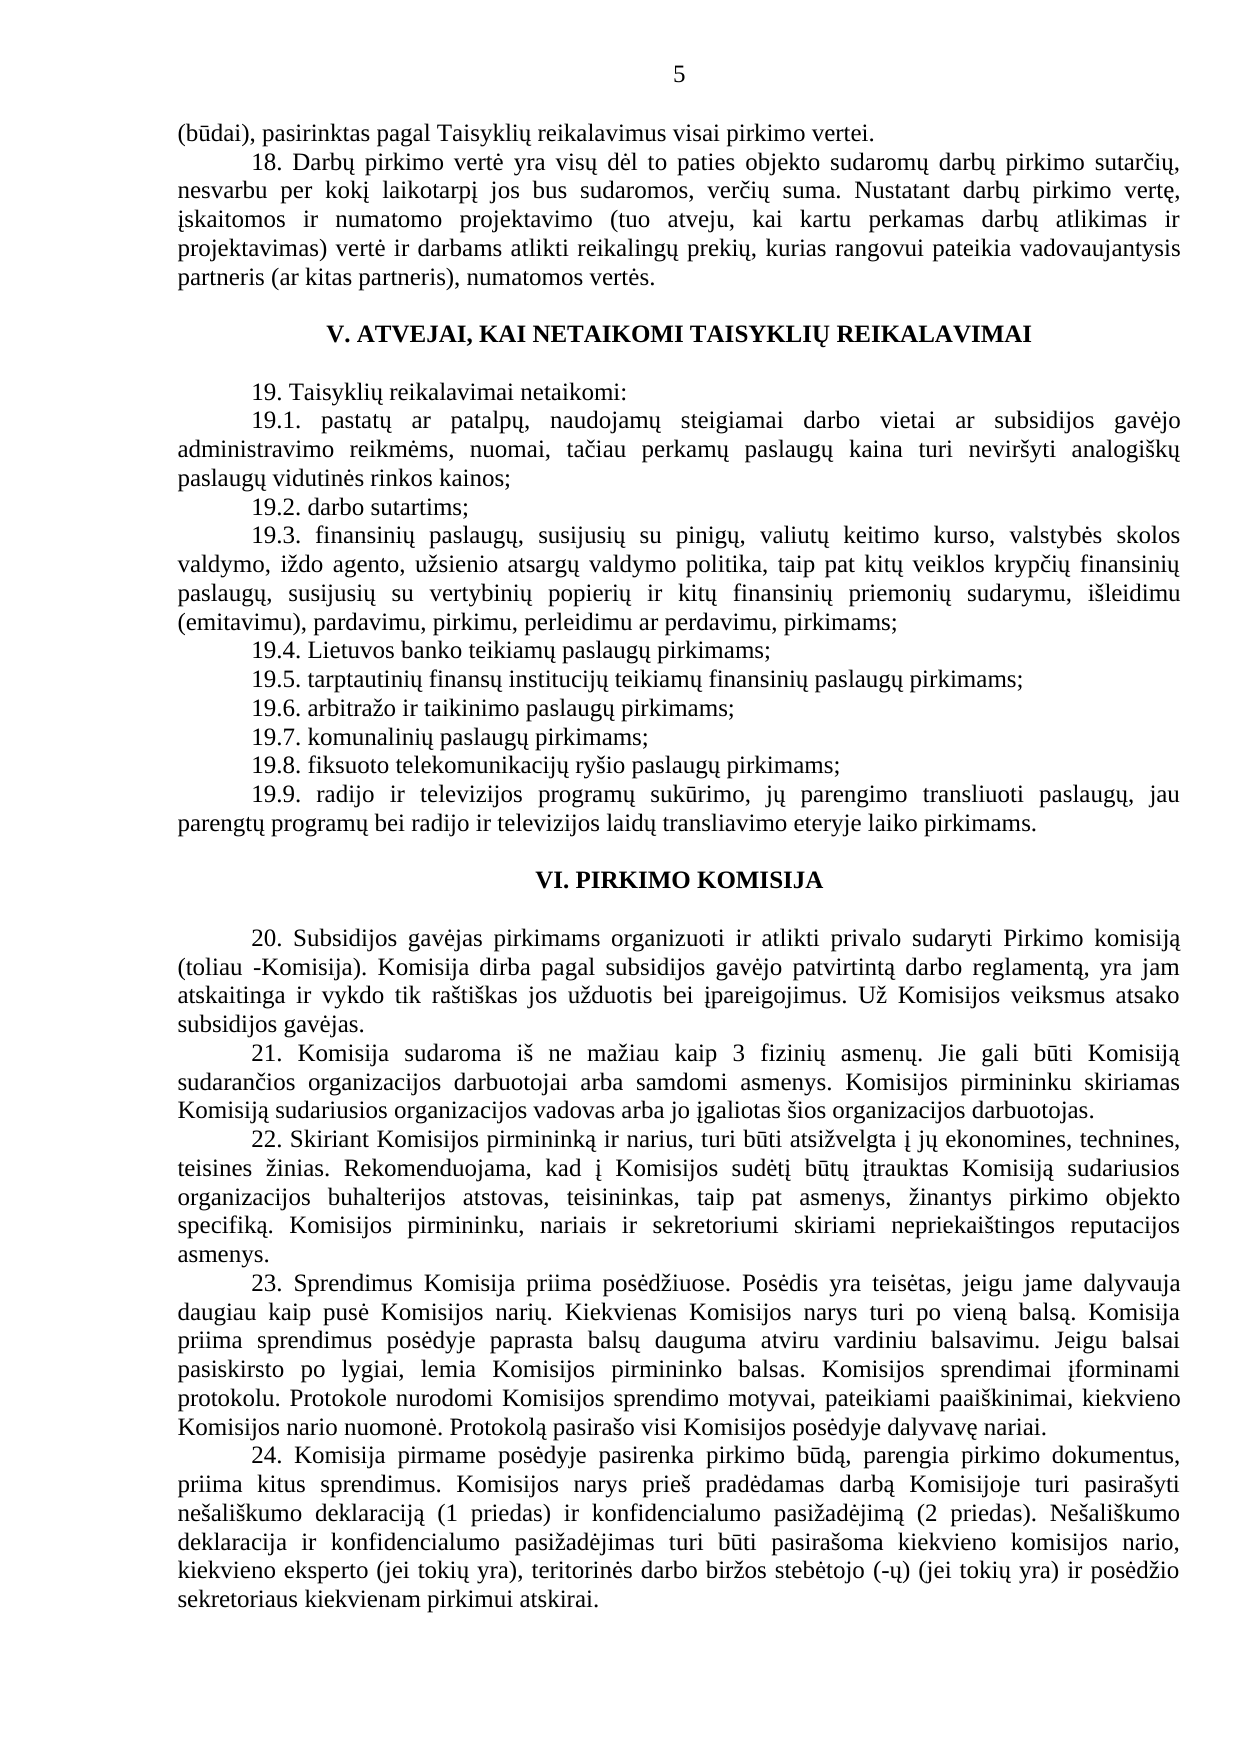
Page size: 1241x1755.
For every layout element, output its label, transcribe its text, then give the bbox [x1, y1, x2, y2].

text (būdai), pasirinktas pagal Taisyklių reikalavimus visai pirkimo vertei. [177, 118, 1181, 147]
text 19.7. komunalinių paslaugų pirkimams; [177, 722, 1181, 751]
text 19.3. finansinių paslaugų, susijusių su pinigų, valiutų keitimo kurso, valstybės skolos valdymo, iždo agento, užsienio atsargų valdymo politika, taip pat kitų veiklos krypčių finansinių paslaugų, susijusių su vertybinių popierių ir kitų finansinių priemonių sudarymu, išleidimu (emitavimu), pardavimu, pirkimu, perleidimu ar perdavimu, pirkimams; [177, 521, 1181, 636]
text 22. Skiriant Komisijos pirmininką ir narius, turi būti atsižvelgta į jų ekonomines, technines, teisines žinias. Rekomenduojama, kad į Komisijos sudėtį būtų įtrauktas Komisiją sudariusios organizacijos buhalterijos atstovas, teisininkas, taip pat asmenys, žinantys pirkimo objekto specifiką. Komisijos pirmininku, nariais ir sekretoriumi skiriami nepriekaištingos reputacijos asmenys. [177, 1124, 1181, 1268]
text V. ATVEJAI, KAI NETAIKOMI TAISYKLIŲ REIKALAVIMAI [177, 319, 1181, 348]
text 23. Sprendimus Komisija priima posėdžiuose. Posėdis yra teisėtas, jeigu jame dalyvauja daugiau kaip pusė Komisijos narių. Kiekvienas Komisijos narys turi po vieną balsą. Komisija priima sprendimus posėdyje paprasta balsų dauguma atviru vardiniu balsavimu. Jeigu balsai pasiskirsto po lygiai, lemia Komisijos pirmininko balsas. Komisijos sprendimai įforminami protokolu. Protokole nurodomi Komisijos sprendimo motyvai, pateikiami paaiškinimai, kiekvieno Komisijos nario nuomonė. Protokolą pasirašo visi Komisijos posėdyje dalyvavę nariai. [177, 1268, 1181, 1441]
text 19.8. fiksuoto telekomunikacijų ryšio paslaugų pirkimams; [177, 751, 1181, 779]
text 19.9. radijo ir televizijos programų sukūrimo, jų parengimo transliuoti paslaugų, jau parengtų programų bei radijo ir televizijos laidų transliavimo eteryje laiko pirkimams. [177, 779, 1181, 837]
text VI. PIRKIMO KOMISIJA [177, 866, 1181, 894]
text 20. Subsidijos gavėjas pirkimams organizuoti ir atlikti privalo sudaryti Pirkimo komisiją (toliau -Komisija). Komisija dirba pagal subsidijos gavėjo patvirtintą darbo reglamentą, yra jam atskaitinga ir vykdo tik raštiškas jos užduotis bei įpareigojimus. Už Komisijos veiksmus atsako subsidijos gavėjas. [177, 923, 1181, 1038]
text 19.6. arbitražo ir taikinimo paslaugų pirkimams; [177, 693, 1181, 722]
text 18. Darbų pirkimo vertė yra visų dėl to paties objekto sudaromų darbų pirkimo sutarčių, nesvarbu per kokį laikotarpį jos bus sudaromos, verčių suma. Nustatant darbų pirkimo vertę, įskaitomos ir numatomo projektavimo (tuo atveju, kai kartu perkamas darbų atlikimas ir projektavimas) vertė ir darbams atlikti reikalingų prekių, kurias rangovui pateikia vadovaujantysis partneris (ar kitas partneris), numatomos vertės. [177, 147, 1181, 291]
text 19.2. darbo sutartims; [177, 492, 1181, 521]
text 24. Komisija pirmame posėdyje pasirenka pirkimo būdą, parengia pirkimo dokumentus, priima kitus sprendimus. Komisijos narys prieš pradėdamas darbą Komisijoje turi pasirašyti nešališkumo deklaraciją (1 priedas) ir konfidencialumo pasižadėjimą (2 priedas). Nešališkumo deklaracija ir konfidencialumo pasižadėjimas turi būti pasirašoma kiekvieno komisijos nario, kiekvieno eksperto (jei tokių yra), teritorinės darbo biržos stebėtojo (-ų) (jei tokių yra) ir posėdžio sekretoriaus kiekvienam pirkimui atskirai. [177, 1441, 1181, 1613]
text 19. Taisyklių reikalavimai netaikomi: [177, 377, 1181, 406]
text 19.5. tarptautinių finansų institucijų teikiamų finansinių paslaugų pirkimams; [177, 664, 1181, 693]
text 21. Komisija sudaroma iš ne mažiau kaip 3 fizinių asmenų. Jie gali būti Komisiją sudarančios organizacijos darbuotojai arba samdomi asmenys. Komisijos pirmininku skiriamas Komisiją sudariusios organizacijos vadovas arba jo įgaliotas šios organizacijos darbuotojas. [177, 1038, 1181, 1124]
text 19.1. pastatų ar patalpų, naudojamų steigiamai darbo vietai ar subsidijos gavėjo administravimo reikmėms, nuomai, tačiau perkamų paslaugų kaina turi neviršyti analogiškų paslaugų vidutinės rinkos kainos; [177, 406, 1181, 492]
text 19.4. Lietuvos banko teikiamų paslaugų pirkimams; [177, 636, 1181, 664]
